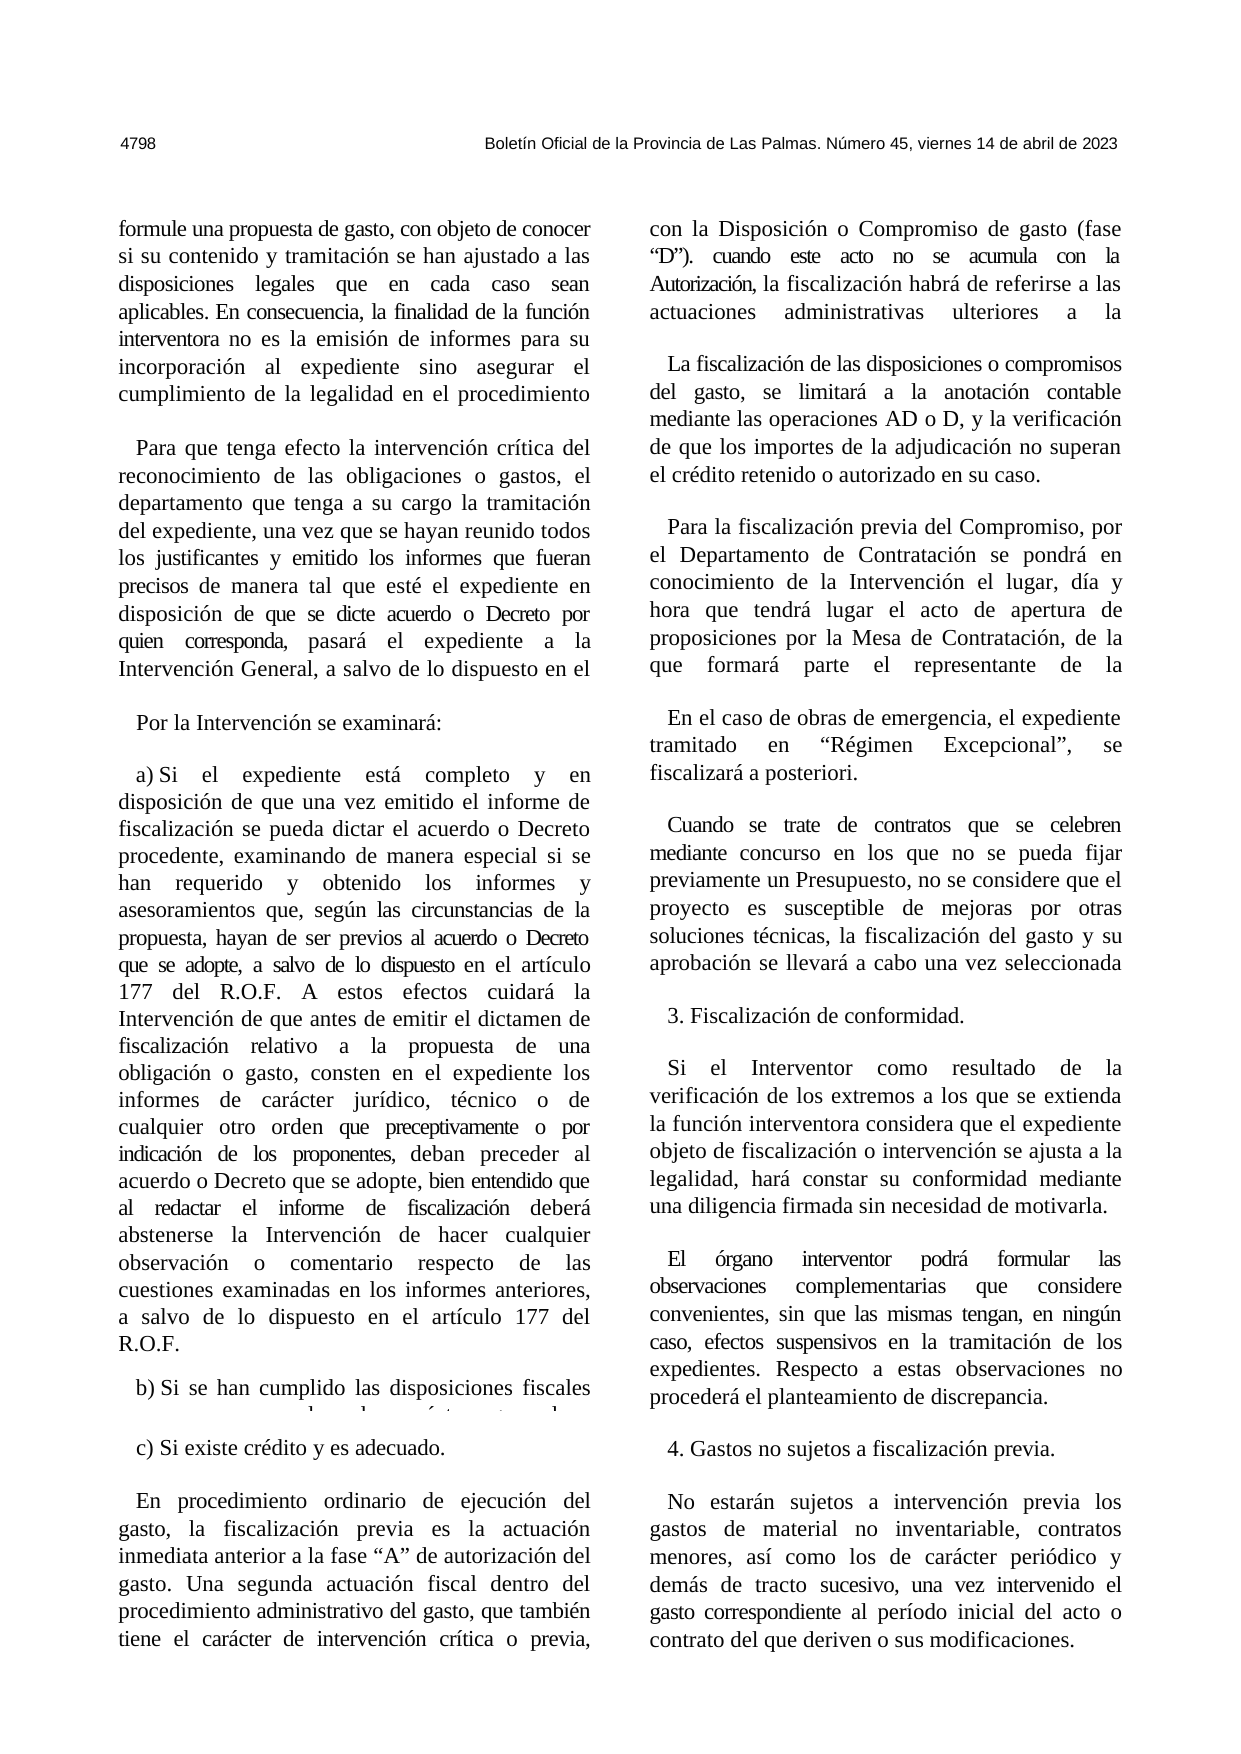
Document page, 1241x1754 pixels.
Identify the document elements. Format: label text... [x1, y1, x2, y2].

text Para la fiscalización previa del Compromiso, por el Departamento de Contratación se pondrá en conocimiento de la Intervención el lugar, día y hora que tendrá lugar el acto de apertura de proposiciones por la Mesa de Contratación, de la que formará parte el representante de la Intervención. [649, 513, 1123, 680]
text Boletín Oficial de la Provincia de Las Palmas. Número 45, viernes 14 de abril de 2023 [484, 134, 1120, 153]
text con la Disposición o Compromiso de gasto (fase “D”). cuando este acto no se acumula con la Autorización, la fiscalización habrá de referirse a las actuaciones administrativas ulteriores a la Autorización. [649, 215, 1122, 326]
text En el caso de obras de emergencia, el expediente tramitado en “Régimen Excepcional”, se fiscalizará a posteriori. [649, 703, 1122, 785]
list Si el expediente está completo y en disposición de que una vez emitido el informe de fiscalización se pueda dictar el acuerdo o Decreto procedente, examinando de manera especial si se han requerido y obtenido los informes y asesoramientos que, según las circunstancias de la propuesta, hayan de ser previos al acuerdo o Decreto que se adopte, a salvo de lo dispuesto en el artículo 177 del R.O.F. A estos efectos cuidará la Intervención de que antes de emitir el dictamen de fiscalización relativo a la propuesta de una obligación o gasto, consten en el expediente los informes de carácter jurídico, técnico o de cualquier otro orden que preceptivamente o por indicación de los proponentes, deban preceder al acuerdo o Decreto que se adopte, bien entendido que al redactar el informe de fiscalización deberá abstenerse la Intervención de hacer cualquier observación o comentario respecto de las cuestiones examinadas en los informes anteriores, a salvo de lo dispuesto en el artículo 177 del R.O.F. [118, 761, 591, 1356]
text Para que tenga efecto la intervención crítica del reconocimiento de las obligaciones o gastos, el departamento que tenga a su cargo la tramitación del expediente, una vez que se hayan reunido todos los justificantes y emitido los informes que fueran precisos de manera tal que esté el expediente en disposición de que se dicte acuerdo o Decreto por quien corresponda, pasará el expediente a la Intervención General, a salvo de lo dispuesto en el artículo 177 del R.O.F. [118, 434, 591, 684]
text 3. Fiscalización de conformidad. [667, 1002, 969, 1028]
text 4. Gastos no sujetos a fiscalización previa. [667, 1435, 1057, 1462]
text En procedimiento ordinario de ejecución del gasto, la fiscalización previa es la actuación inmediata anterior a la fase “A” de autorización del gasto. Una segunda actuación fiscal dentro del procedimiento administrativo del gasto, que también tiene el carácter de intervención crítica o previa, tiene lugar en relación [118, 1487, 591, 1654]
text Por la Intervención se examinará: [136, 709, 445, 735]
text No estarán sujetos a intervención previa los gastos de material no inventariable, contratos menores, así como los de carácter periódico y demás de tracto sucesivo, una vez intervenido el gasto correspondiente al período inicial del acto o contrato del que deriven o sus modificaciones. [649, 1488, 1122, 1652]
list Si se han cumplido las disposiciones fiscales y, en su caso, las de carácter general y administrativo a que se haya de acomodar la propuesta, conforme a la Base 51ª. [118, 1374, 591, 1411]
text c) Si existe crédito y es adecuado. [136, 1434, 449, 1461]
text El órgano interventor podrá formular las observaciones complementarias que considere convenientes, sin que las mismas tengan, en ningún caso, efectos suspensivos en la tramitación de los expedientes. Respecto a estas observaciones no procederá el planteamiento de discrepancia. [649, 1245, 1122, 1409]
text La fiscalización de las disposiciones o compromisos del gasto, se limitará a la anotación contable mediante las operaciones AD o D, y la verificación de que los importes de la adjudicación no superan el crédito retenido o autorizado en su caso. [649, 350, 1122, 487]
text Si el Interventor como resultado de la verificación de los extremos a los que se extienda la función interventora considera que el expediente objeto de fiscalización o intervención se ajusta a la legalidad, hará constar su conformidad mediante una diligencia firmada sin necesidad de motivarla. [649, 1054, 1122, 1219]
text formule una propuesta de gasto, con objeto de conocer si su contenido y tramitación se han ajustado a las disposiciones legales que en cada caso sean aplicables. En consecuencia, la finalidad de la función interventora no es la emisión de informes para su incorporación al expediente sino asegurar el cumplimiento de la legalidad en el procedimiento del gasto público. [118, 215, 591, 410]
text 4798 [120, 134, 159, 153]
text Cuando se trate de contratos que se celebren mediante concurso en los que no se pueda fijar previamente un Presupuesto, no se considere que el proyecto es susceptible de mejoras por otras soluciones técnicas, la fiscalización del gasto y su aprobación se llevará a cabo una vez seleccionada la oferta. [649, 811, 1122, 978]
